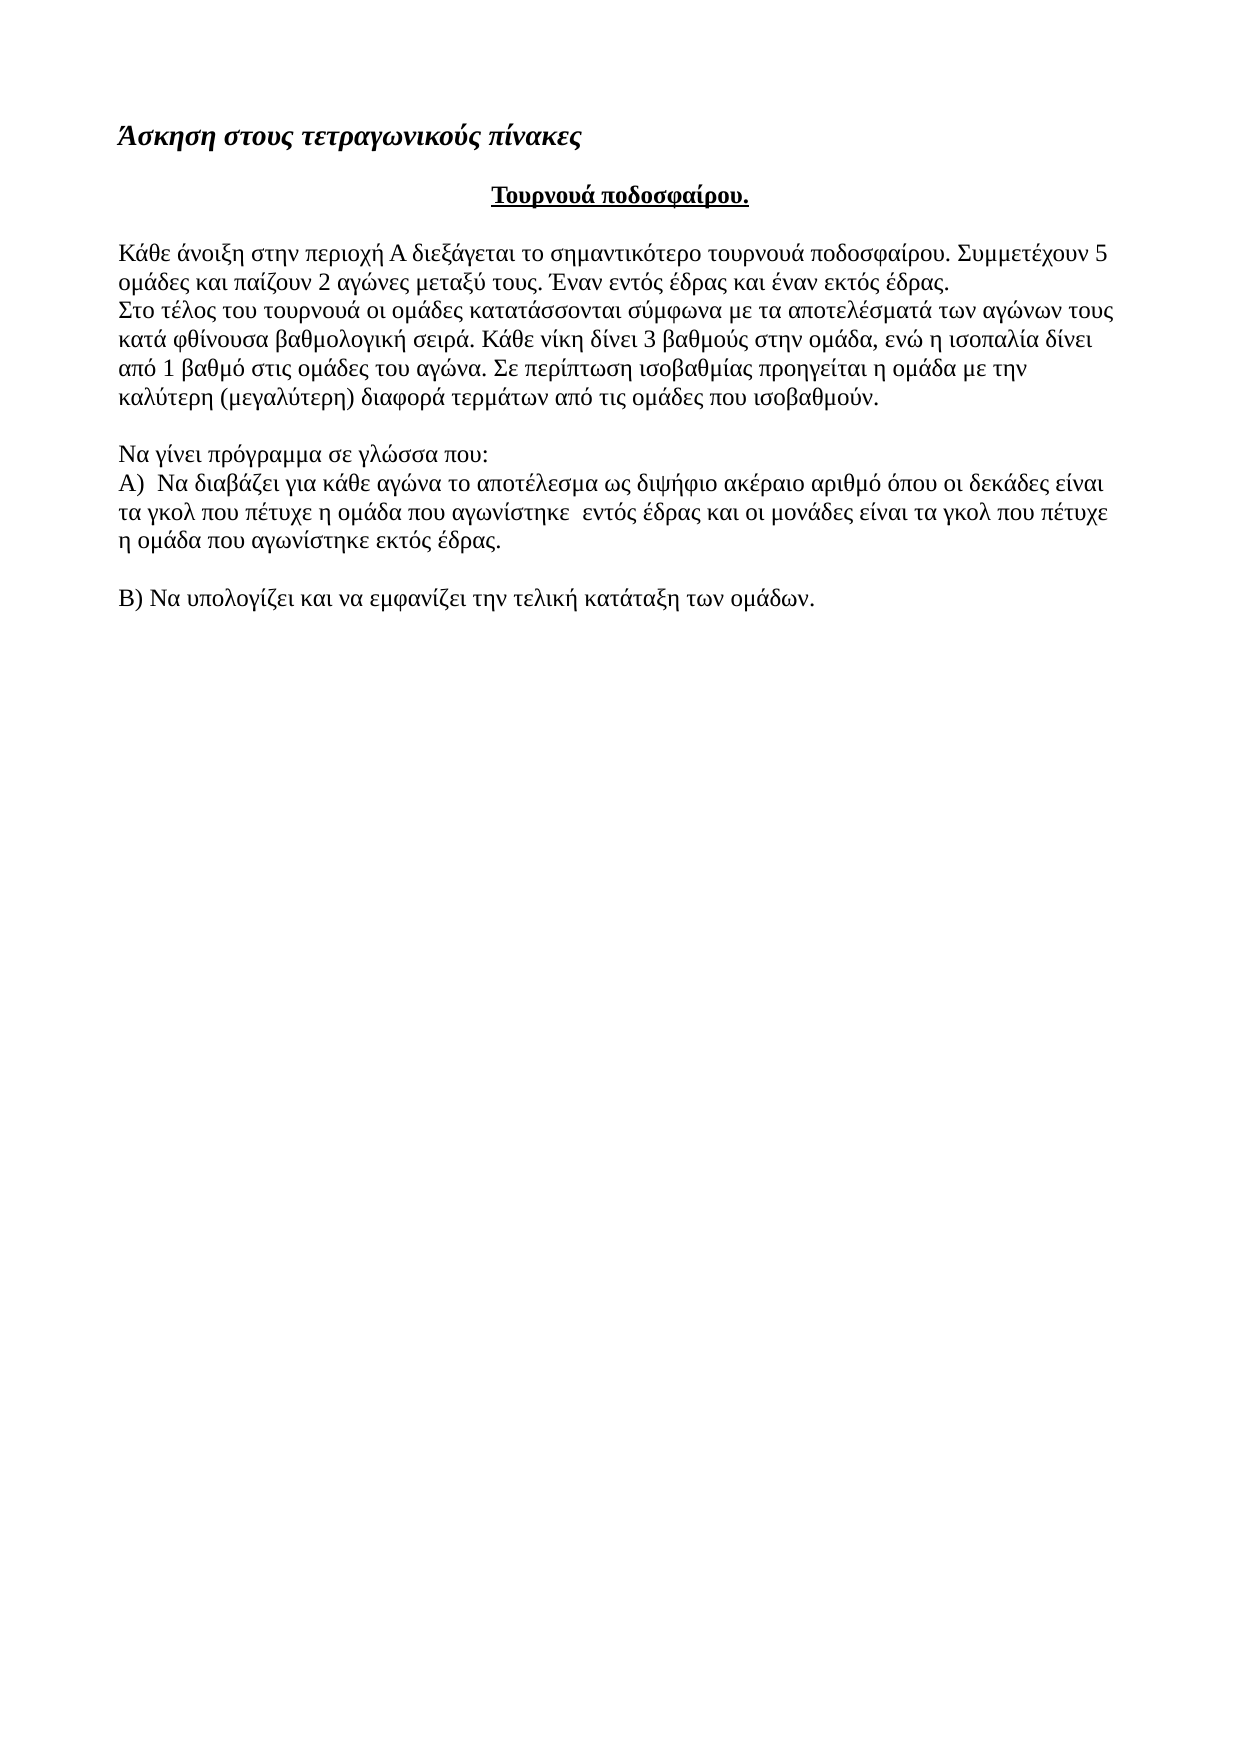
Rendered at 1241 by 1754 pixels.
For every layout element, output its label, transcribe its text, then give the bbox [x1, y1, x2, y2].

text Στο τέλος του τουρνουά οι ομάδες κατατάσσονται σύμφωνα με τα αποτελέσματά των αγώνων τους κατά φθίνουσα βαθμολογική σειρά. Κάθε νίκη δίνει 3 βαθμούς στην ομάδα, ενώ η ισοπαλία δίνει από 1 βαθμό στις ομάδες του αγώνα. Σε περίπτωση ισοβαθμίας προηγείται η ομάδα με την καλύτερη (μεγαλύτερη) διαφορά τερμάτων από τις ομάδες που ισοβαθμούν. [118, 295, 1122, 410]
text Τουρνουά ποδοσφαίρου. [118, 180, 1122, 209]
text Β) Να υπολογίζει και να εμφανίζει την τελική κατάταξη των ομάδων. [118, 583, 1122, 612]
text Άσκηση στους τετραγωνικούς πίνακες [118, 118, 1122, 152]
text Κάθε άνοιξη στην περιοχή Α διεξάγεται το σημαντικότερο τουρνουά ποδοσφαίρου. Συμμετέχουν 5 ομάδες και παίζουν 2 αγώνες μεταξύ τους. Έναν εντός έδρας και έναν εκτός έδρας. [118, 238, 1122, 295]
text Α) Να διαβάζει για κάθε αγώνα το αποτέλεσμα ως διψήφιο ακέραιο αριθμό όπου οι δεκάδες είναι τα γκολ που πέτυχε η ομάδα που αγωνίστηκε εντός έδρας και οι μονάδες είναι τα γκολ που πέτυχε η ομάδα που αγωνίστηκε εκτός έδρας. [118, 468, 1122, 554]
text Να γίνει πρόγραμμα σε γλώσσα που: [118, 439, 1122, 468]
